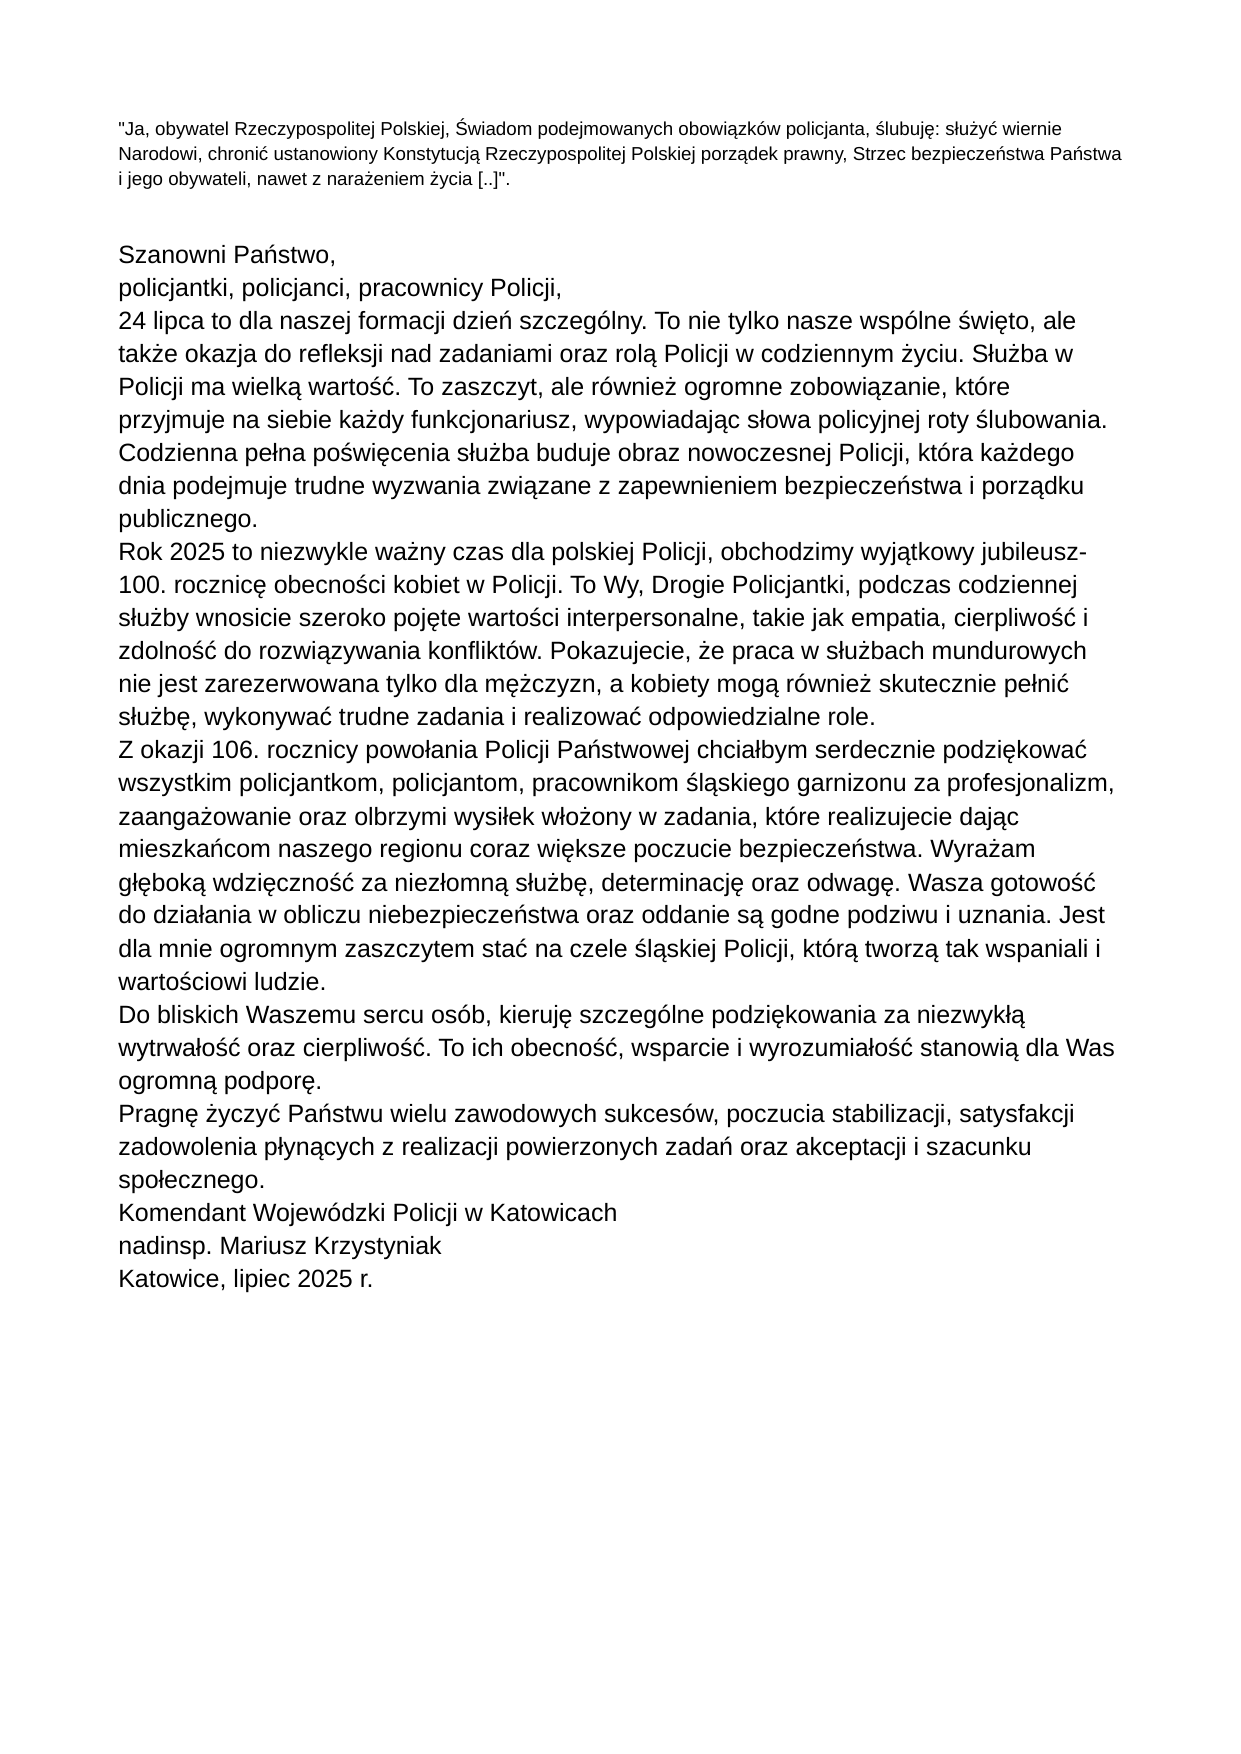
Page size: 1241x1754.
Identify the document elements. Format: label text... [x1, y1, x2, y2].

text 24 lipca to dla naszej formacji dzień szczególny. To nie tylko nasze wspólne święto, ale także okazja do refleksji nad zadaniami oraz rolą Policji w codziennym życiu. Służba w Policji ma wielką wartość. To zaszczyt, ale również ogromne zobowiązanie, które przyjmuje na siebie każdy funkcjonariusz, wypowiadając słowa policyjnej roty ślubowania. Codzienna pełna poświęcenia służba buduje obraz nowoczesnej Policji, która każdego dnia podejmuje trudne wyzwania związane z zapewnieniem bezpieczeństwa i porządku publicznego. [118, 306, 1122, 533]
text Szanowni Państwo, [118, 240, 1122, 269]
text policjantki, policjanci, pracownicy Policji, [118, 273, 1122, 302]
text Katowice, lipiec 2025 r. [118, 1264, 1122, 1292]
text Do bliskich Waszemu sercu osób, kieruję szczególne podziękowania za niezwykłą wytrwałość oraz cierpliwość. To ich obecność, wsparcie i wyrozumiałość stanowią dla Was ogromną podporę. [118, 999, 1122, 1094]
text "Ja, obywatel Rzeczypospolitej Polskiej, Świadom podejmowanych obowiązków policjanta, ślubuję: służyć wiernie Narodowi, chronić ustanowiony Konstytucją Rzeczypospolitej Polskiej porządek prawny, Strzec bezpieczeństwa Państwa i jego obywateli, nawet z narażeniem życia [..]". [118, 118, 1122, 189]
text Rok 2025 to niezwykle ważny czas dla polskiej Policji, obchodzimy wyjątkowy jubileusz-100. rocznicę obecności kobiet w Policji. To Wy, Drogie Policjantki, podczas codziennej służby wnosicie szeroko pojęte wartości interpersonalne, takie jak empatia, cierpliwość i zdolność do rozwiązywania konfliktów. Pokazujecie, że praca w służbach mundurowych nie jest zarezerwowana tylko dla mężczyzn, a kobiety mogą również skutecznie pełnić służbę, wykonywać trudne zadania i realizować odpowiedzialne role. [118, 537, 1122, 731]
text Komendant Wojewódzki Policji w Katowicach [118, 1198, 1122, 1226]
text nadinsp. Mariusz Krzystyniak [118, 1231, 1122, 1259]
text Z okazji 106. rocznicy powołania Policji Państwowej chciałbym serdecznie podziękować wszystkim policjantkom, policjantom, pracownikom śląskiego garnizonu za profesjonalizm, zaangażowanie oraz olbrzymi wysiłek włożony w zadania, które realizujecie dając mieszkańcom naszego regionu coraz większe poczucie bezpieczeństwa. Wyrażam głęboką wdzięczność za niezłomną służbę, determinację oraz odwagę. Wasza gotowość do działania w obliczu niebezpieczeństwa oraz oddanie są godne podziwu i uznania. Jest dla mnie ogromnym zaszczytem stać na czele śląskiej Policji, którą tworzą tak wspaniali i wartościowi ludzie. [118, 735, 1122, 995]
text Pragnę życzyć Państwu wielu zawodowych sukcesów, poczucia stabilizacji, satysfakcji zadowolenia płynących z realizacji powierzonych zadań oraz akceptacji i szacunku społecznego. [118, 1099, 1122, 1193]
